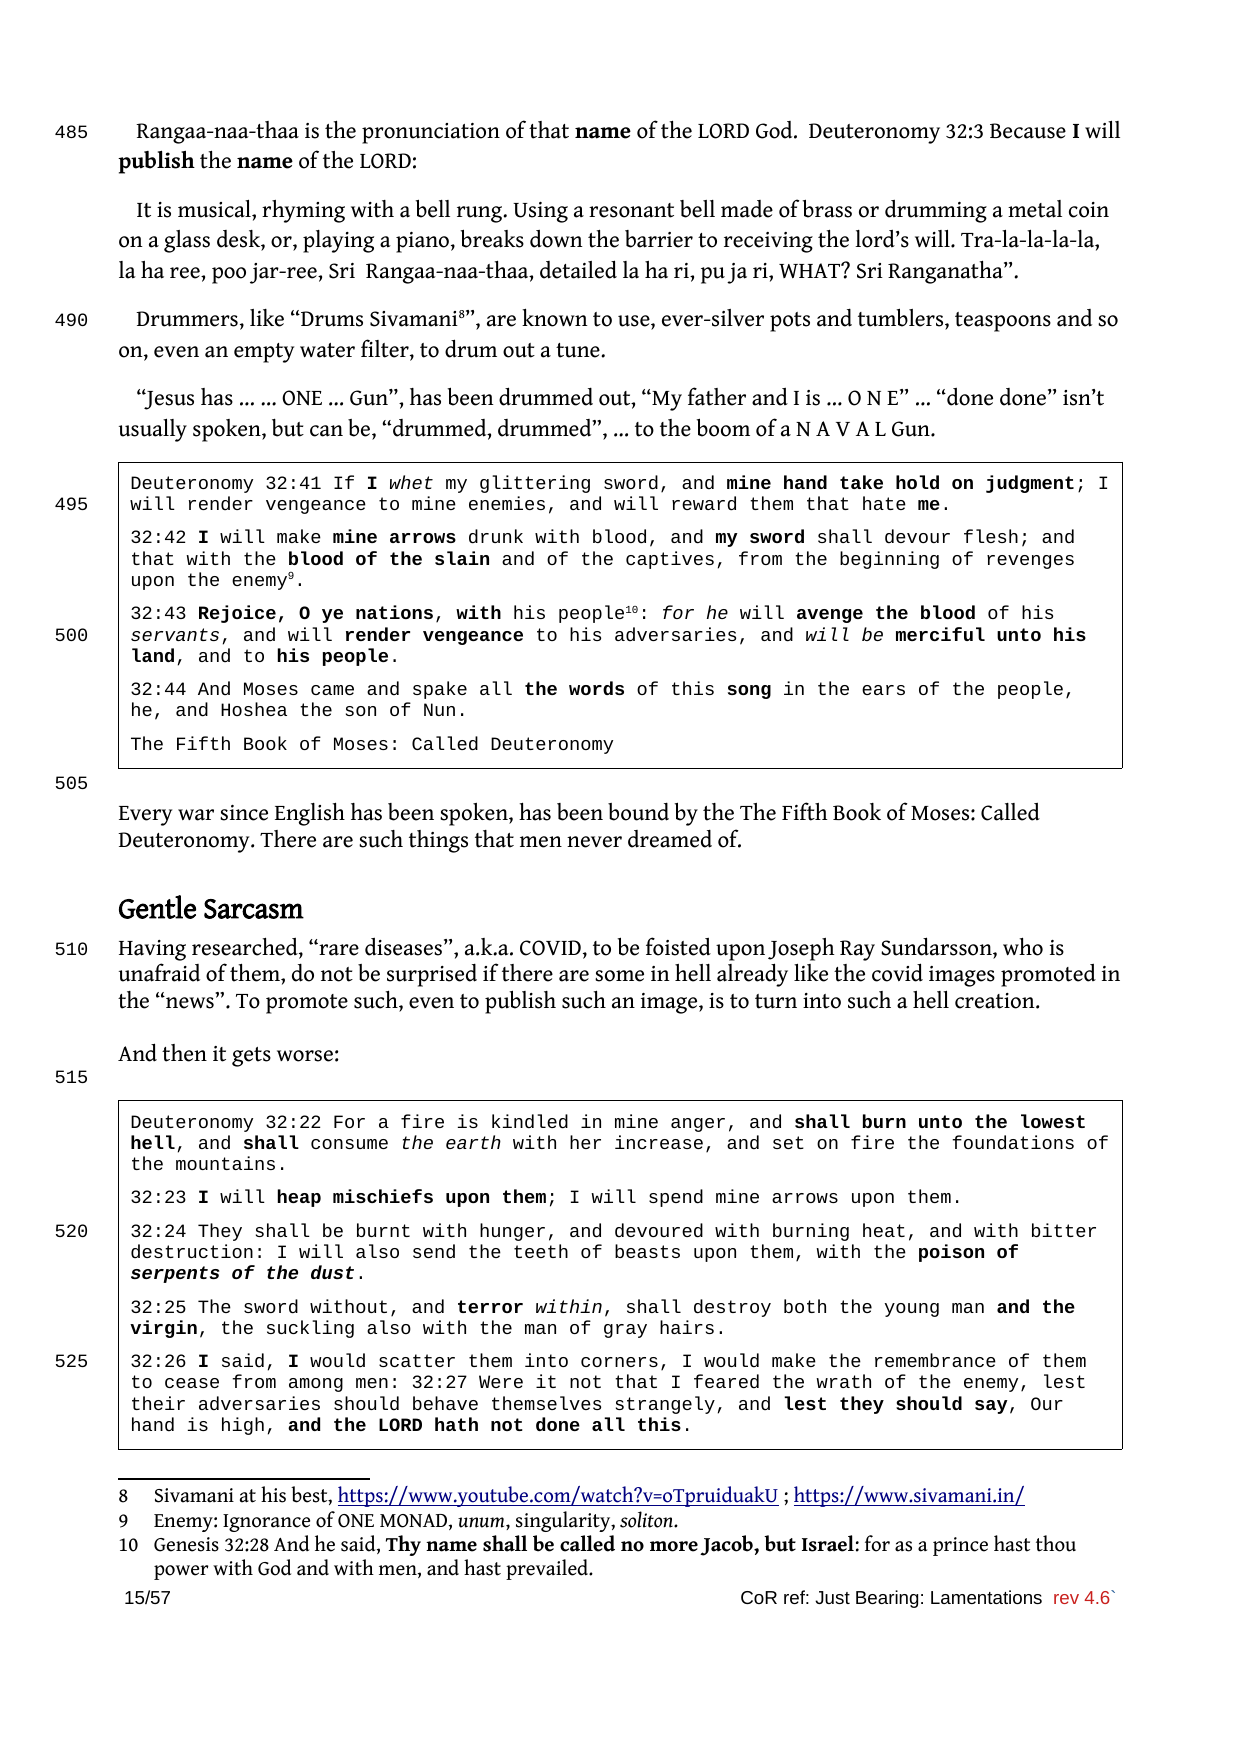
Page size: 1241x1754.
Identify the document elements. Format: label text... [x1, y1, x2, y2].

text 32:43 Rejoice, O ye nations, with his people: for he will avenge the blood of his servants, and will render vengeance to his adversaries, and will be merciful unto his land, and to his people. [119, 592, 1122, 668]
text Having researched, “rare diseases”, a.k.a. COVID, to be foisted upon Joseph Ray Sundarsson, who is unafraid of them, do not be surprised if there are some in hell already like the covid images promoted in the “news”. To promote such, even to publish such an image, is to turn into such a hell creation. [118, 935, 1122, 1015]
text Sivamani at his best, https://www.youtube.com/watch?v=oTpruiduakU ; https://www.sivamani.in/ [118, 1484, 1122, 1509]
text Deuteronomy 32:22 For a fire is kindled in mine anger, and shall burn unto the lowest hell, and shall consume the earth with her increase, and set on fire the foundations of the mountains. [119, 1101, 1122, 1176]
text 32:44 And Moses came and spake all the words of this song in the ears of the people, he, and Hoshea the son of Nun. [119, 668, 1122, 722]
text And then it gets worse: [118, 1041, 1122, 1068]
text “Jesus has … … ONE … Gun”, has been drummed out, “My father and I is … O N E” … “done done” isn’t usually spoken, but can be, “drummed, drummed”, … to the boom of a N A V A L Gun. [118, 386, 1122, 443]
text Genesis 32:28 And he said, Thy name shall be called no more Jacob, but Israel: for as a prince hast thou power with God and with men, and hast prevailed. [118, 1533, 1122, 1581]
text Enemy: Ignorance of ONE MONAD, unum, singularity, soliton. [118, 1509, 1122, 1533]
text 32:23 I will heap mischiefs upon them; I will spend mine arrows upon them. [119, 1176, 1122, 1209]
text Every war since English has been spoken, has been bound by the The Fifth Book of Moses: Called Deuteronomy. There are such things that men never dreamed of. [118, 800, 1122, 853]
text 32:24 They shall be burnt with hunger, and devoured with burning heat, and with bitter destruction: I will also send the teeth of beasts upon them, with the poison of serpents of the dust. [119, 1209, 1122, 1285]
text It is musical, rhyming with a bell rung. Using a resonant bell made of brass or drumming a metal coin on a glass desk, or, playing a piano, breaks down the barrier to receiving the lord’s will. Tra-la-la-la-la, la ha ree, poo jar-ree, Sri Rangaa-naa-thaa, detailed la ha ri, pu ja ri, WHAT? Sri Ranganatha”. [118, 197, 1122, 285]
text Rangaa-naa-thaa is the pronunciation of that name of the LORD God. Deuteronomy 32:3 Because I will publish the name of the LORD: [118, 118, 1122, 175]
text 32:42 I will make mine arrows drunk with blood, and my sword shall devour flesh; and that with the blood of the slain and of the captives, from the beginning of revenges upon the enemy. [119, 516, 1122, 592]
text Drummers, like “Drums Sivamani”, are known to use, ever-silver pots and tumblers, teaspoons and so on, even an empty water filter, to drum out a tune. [118, 307, 1122, 364]
text Deuteronomy 32:41 If I whet my glittering sword, and mine hand take hold on judgment; I will render vengeance to mine enemies, and will reward them that hate me. [119, 463, 1122, 516]
text 32:25 The sword without, and terror within, shall destroy both the young man and the virgin, the suckling also with the man of gray hairs. [119, 1285, 1122, 1340]
text The Fifth Book of Moses: Called Deuteronomy [119, 722, 1122, 768]
subtitle Gentle Sarcasm [118, 892, 1122, 926]
text 32:26 I said, I would scatter them into corners, I would make the remembrance of them to cease from among men: 32:27 Were it not that I feared the wrath of the enemy, lest their adversaries should behave themselves strangely, and lest they should say, Our hand is high, and the LORD hath not done all this. [119, 1340, 1122, 1449]
